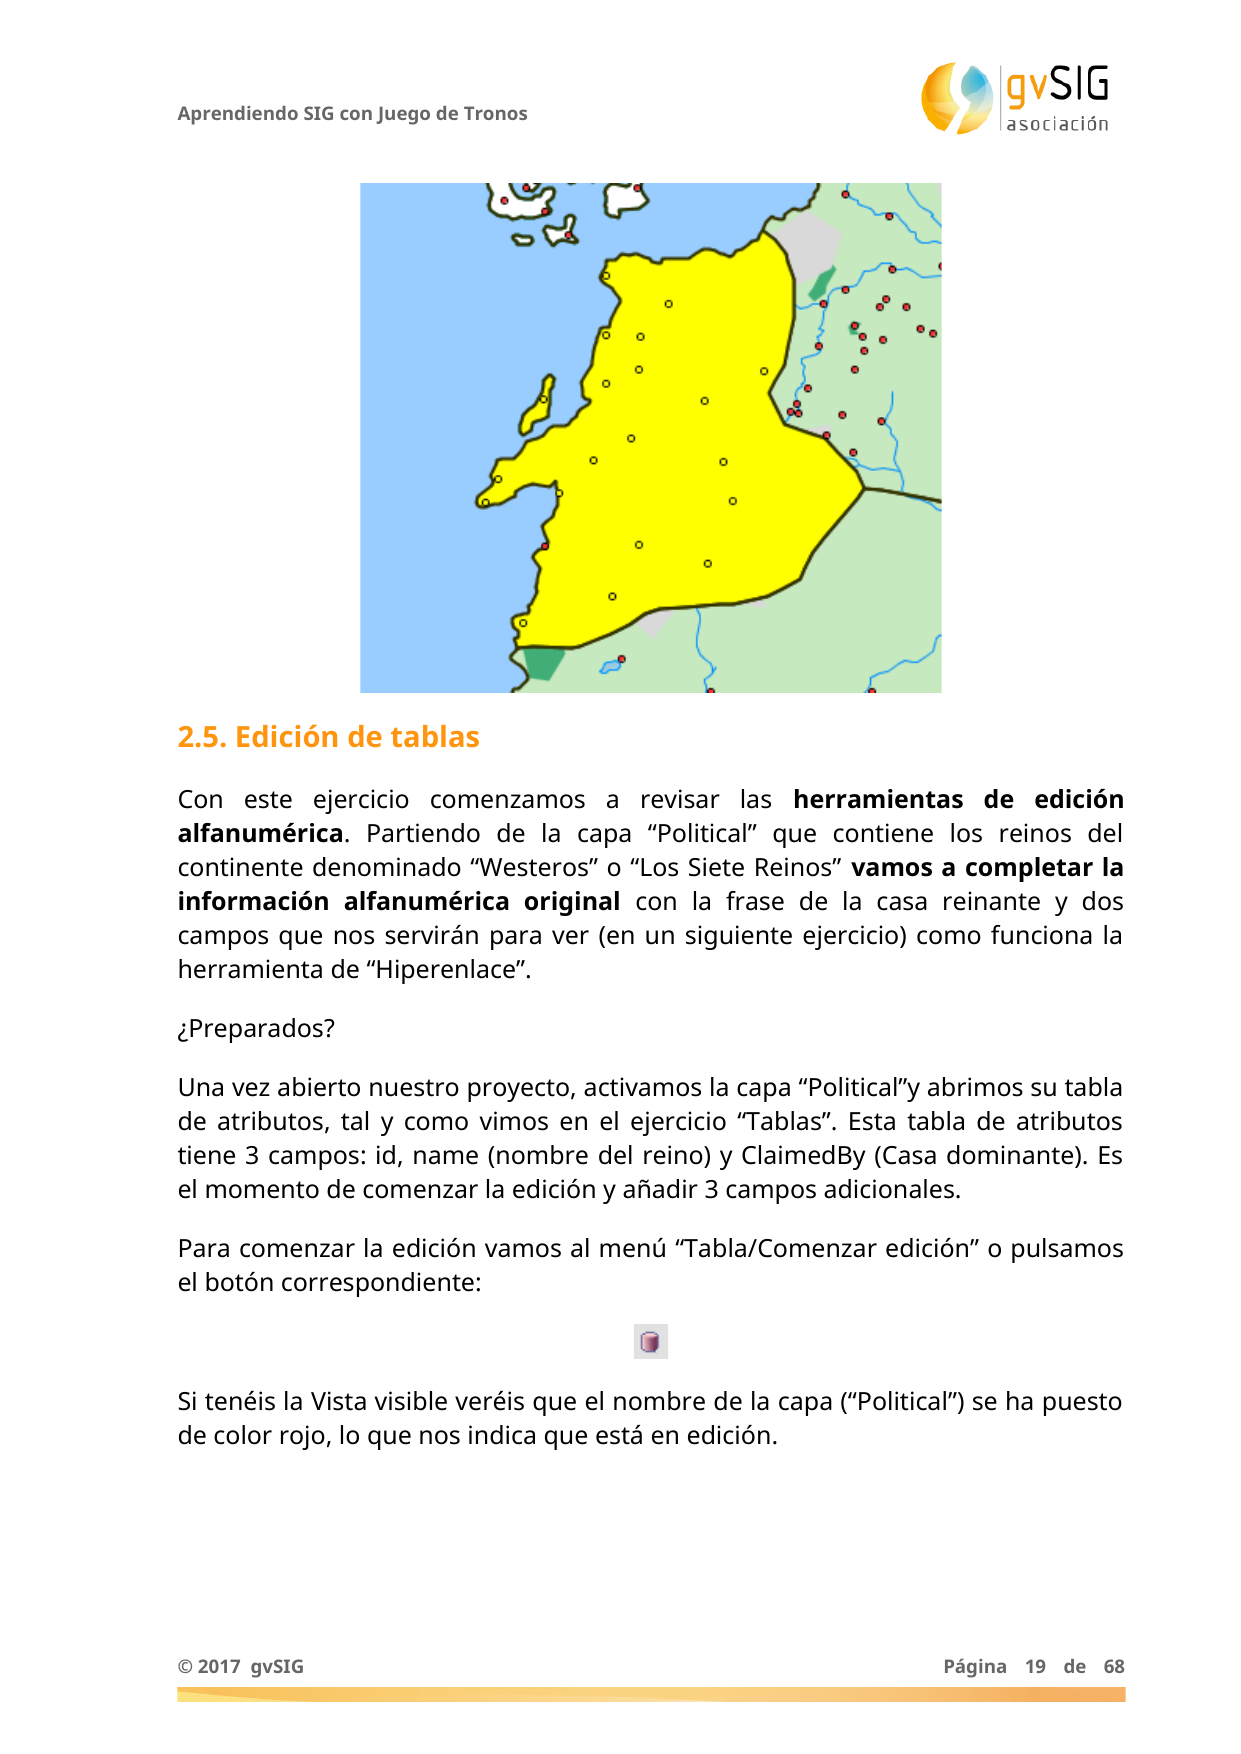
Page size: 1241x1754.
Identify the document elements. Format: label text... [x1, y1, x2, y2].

text Si tenéis la Vista visible veréis que el nombre de la capa (“Political”) se ha puesto de color rojo, lo que nos indica que está en edición. [177, 1383, 1125, 1452]
picture [633, 1324, 669, 1359]
text Con este ejercicio comenzamos a revisar las herramientas de edición alfanumérica. Partiendo de la capa “Political” que contiene los reinos del continente denominado “Westeros” o “Los Siete Reinos” vamos a completar la información alfanumérica original con la frase de la casa reinante y dos campos que nos servirán para ver (en un siguiente ejercicio) como funciona la herramienta de “Hiperenlace”. [177, 781, 1125, 986]
picture [360, 183, 942, 693]
text Una vez abierto nuestro proyecto, activamos la capa “Political”y abrimos su tabla de atributos, tal y como vimos en el ejercicio “Tablas”. Esta tabla de atributos tiene 3 campos: id, name (nombre del reino) y ClaimedBy (Casa dominante). Es el momento de comenzar la edición y añadir 3 campos adicionales. [177, 1070, 1125, 1206]
text Para comenzar la edición vamos al menú “Tabla/Comenzar edición” o pulsamos el botón correspondiente: [177, 1231, 1125, 1299]
picture [177, 1687, 1126, 1702]
picture [902, 47, 1122, 148]
subtitle 2.5. Edición de tablas [177, 717, 1125, 756]
text ¿Preparados? [177, 1011, 1125, 1045]
